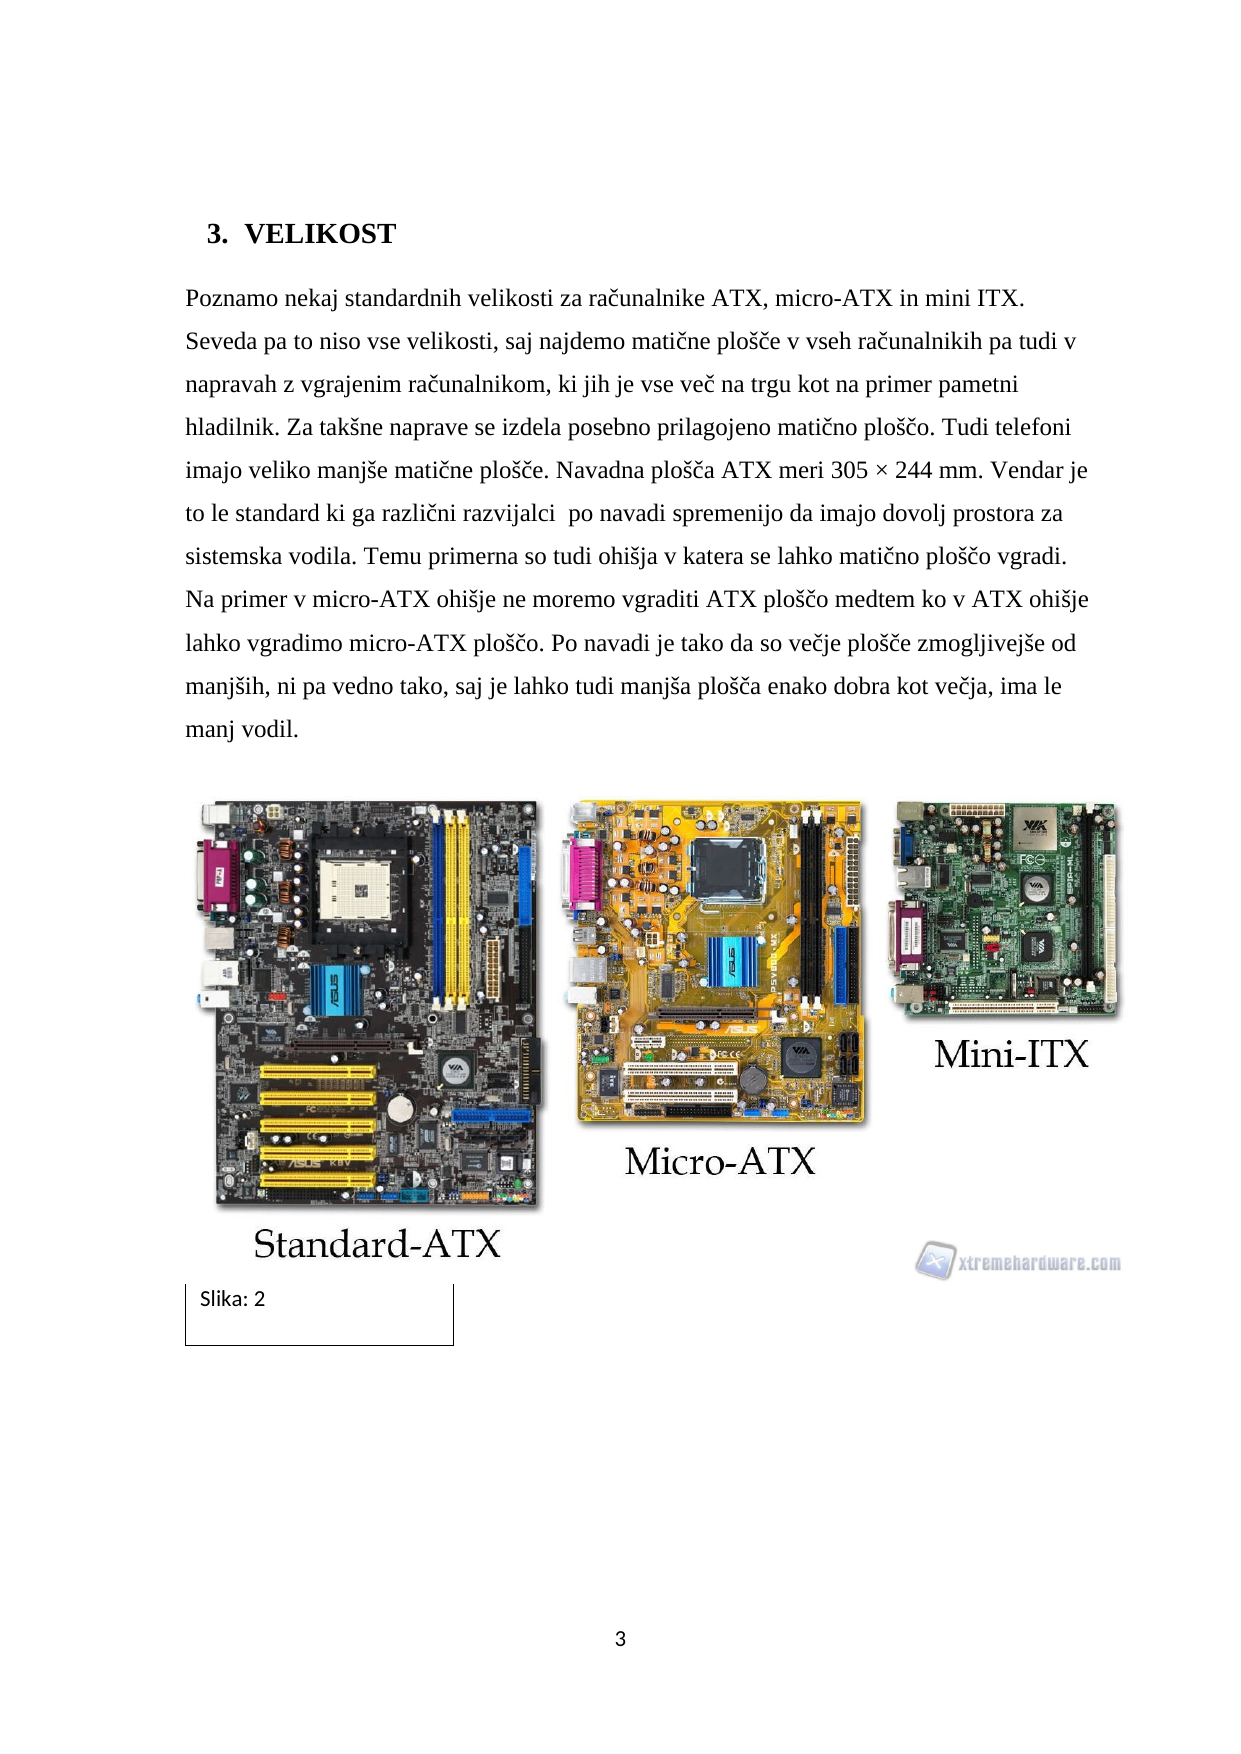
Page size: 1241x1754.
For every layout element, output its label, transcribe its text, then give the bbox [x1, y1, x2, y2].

list VELIKOST [207, 216, 1093, 249]
picture [185, 773, 1131, 1284]
text Slika: 2 [200, 1284, 438, 1312]
text Poznamo nekaj standardnih velikosti za računalnike ATX, micro-ATX in mini ITX. Seveda pa to niso vse velikosti, saj najdemo matične plošče v vseh računalnikih pa tudi v napravah z vgrajenim računalnikom, ki jih je vse več na trgu kot na primer pametni hladilnik. Za takšne naprave se izdela posebno prilagojeno matično ploščo. Tudi telefoni imajo veliko manjše matične plošče. Navadna plošča ATX meri 305 × 244 mm. Vendar je to le standard ki ga različni razvijalci po navadi spremenijo da imajo dovolj prostora za sistemska vodila. Temu primerna so tudi ohišja v katera se lahko matično ploščo vgradi. Na primer v micro-ATX ohišje ne moremo vgraditi ATX ploščo medtem ko v ATX ohišje lahko vgradimo micro-ATX ploščo. Po navadi je tako da so večje plošče zmogljivejše od manjših, ni pa vedno tako, saj je lahko tudi manjša plošča enako dobra kot večja, ima le manj vodil. [185, 283, 1093, 743]
